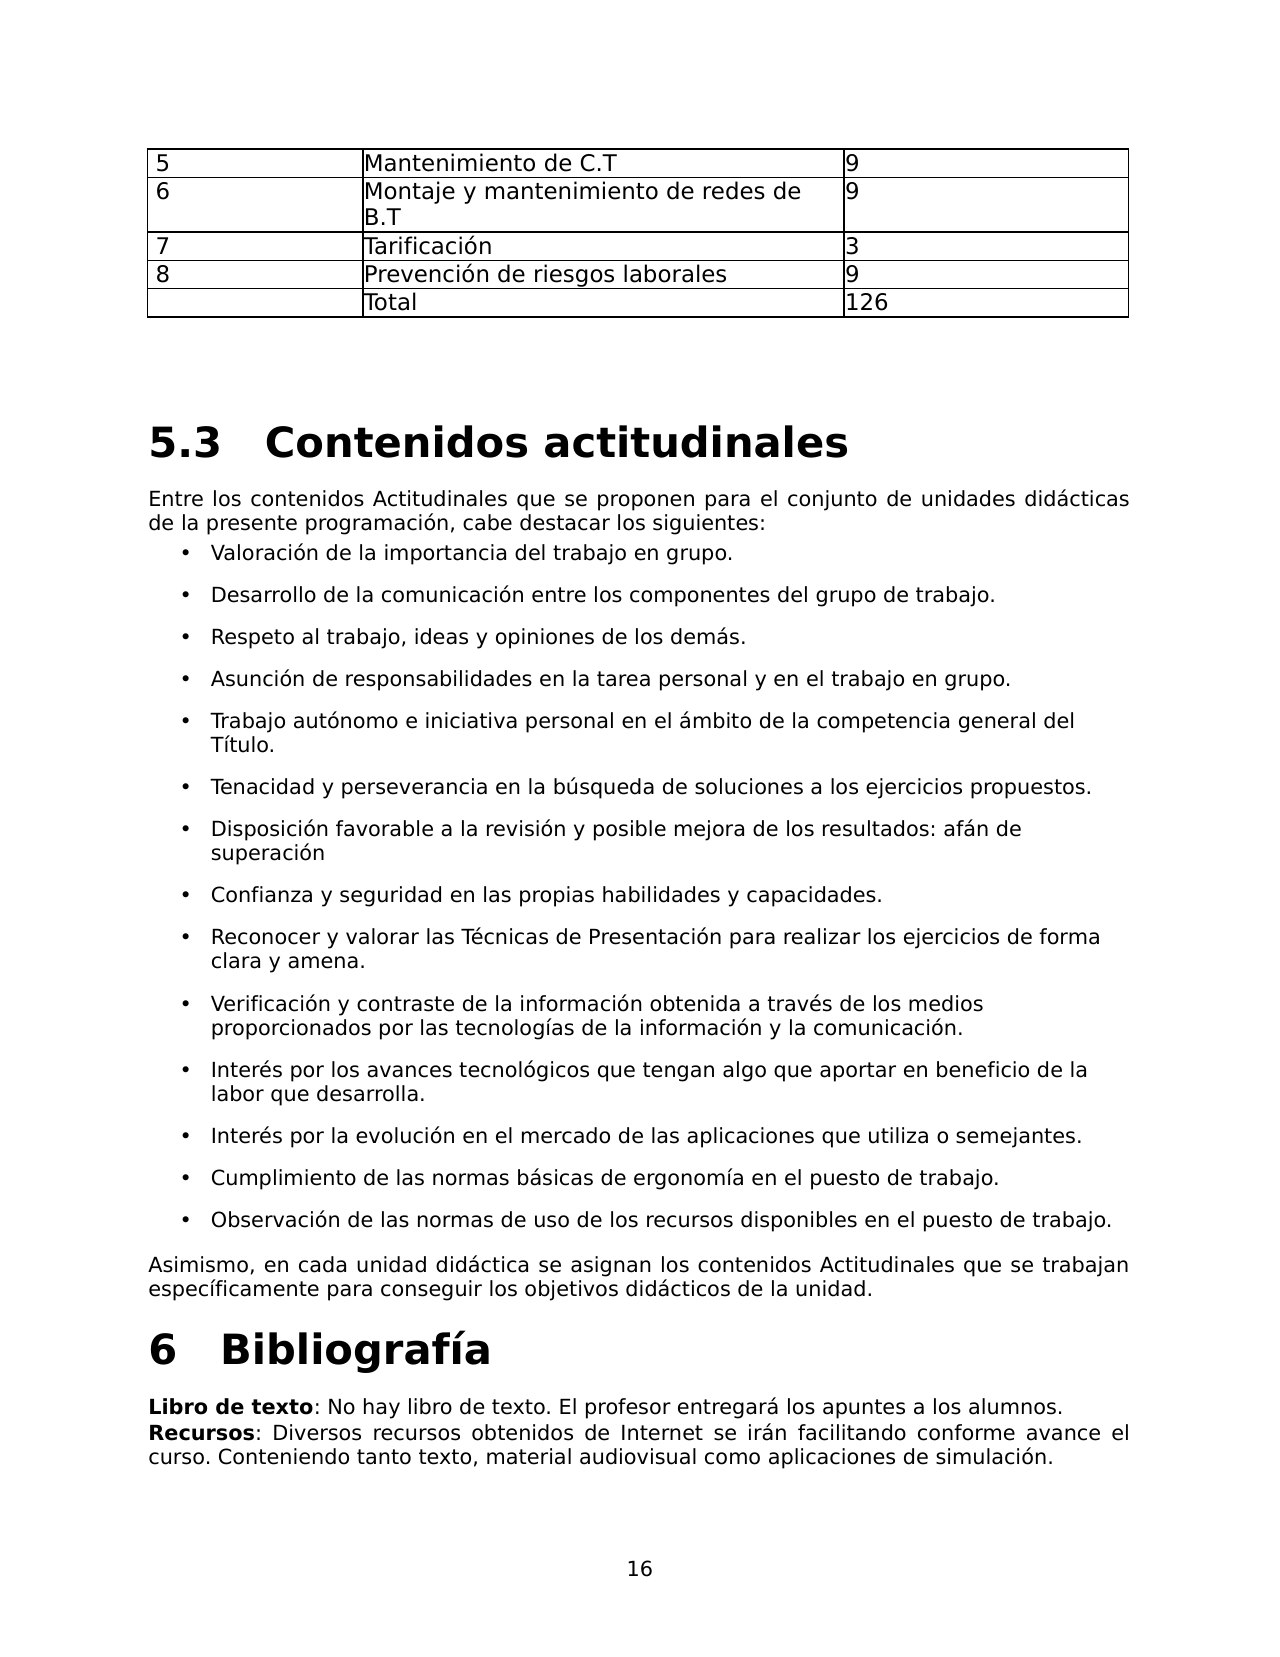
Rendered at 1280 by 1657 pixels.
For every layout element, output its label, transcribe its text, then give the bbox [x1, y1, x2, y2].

table_cell Tarificación [364, 233, 843, 259]
list • Interés por los avances tecnológicos que tengan algo que aportar en beneficio de la labor que desarrolla. [179, 1058, 1131, 1106]
table_cell Total [364, 289, 843, 316]
subtitle 5.3 Contenidos actitudinales [148, 418, 1131, 467]
list • Observación de las normas de uso de los recursos disponibles en el puesto de trabajo. [179, 1208, 1131, 1232]
table_cell 7 [148, 233, 362, 259]
list • Respeto al trabajo, ideas y opiniones de los demás. [179, 625, 1131, 649]
list • Confianza y seguridad en las propias habilidades y capacidades. [179, 883, 1131, 908]
table_cell 9 [845, 261, 1128, 288]
table_cell 126 [845, 289, 1128, 316]
table_cell [148, 289, 362, 316]
list • Disposición favorable a la revisión y posible mejora de los resultados: afán de superación [179, 817, 1131, 866]
list • Cumplimiento de las normas básicas de ergonomía en el puesto de trabajo. [179, 1166, 1131, 1190]
text Asimismo, en cada unidad didáctica se asignan los contenidos Actitudinales que se trabajan específicamente para conseguir los objetivos didácticos de la unidad. [148, 1253, 1131, 1301]
list • Verificación y contraste de la información obtenida a través de los medios proporcionados por las tecnologías de la información y la comunicación. [179, 992, 1131, 1040]
table_cell 9 [845, 150, 1128, 176]
text Recursos: Diversos recursos obtenidos de Internet se irán facilitando conforme avance el curso. Conteniendo tanto texto, material audiovisual como aplicaciones de simulación. [148, 1421, 1131, 1469]
list • Reconocer y valorar las Técnicas de Presentación para realizar los ejercicios de forma clara y amena. [179, 925, 1131, 974]
text Entre los contenidos Actitudinales que se proponen para el conjunto de unidades didácticas de la presente programación, cabe destacar los siguientes: [148, 487, 1131, 536]
list • Desarrollo de la comunicación entre los componentes del grupo de trabajo. [179, 583, 1131, 607]
text Libro de texto: No hay libro de texto. El profesor entregará los apuntes a los alumnos. [148, 1395, 1131, 1419]
table_cell 6 [148, 178, 362, 231]
table_cell Mantenimiento de C.T [364, 150, 843, 176]
table_cell 9 [845, 178, 1128, 231]
list • Asunción de responsabilidades en la tarea personal y en el trabajo en grupo. [179, 667, 1131, 691]
list • Interés por la evolución en el mercado de las aplicaciones que utiliza o semejantes. [179, 1124, 1131, 1148]
list • Valoración de la importancia del trabajo en grupo. [179, 541, 1131, 565]
table_cell Prevención de riesgos laborales [364, 261, 843, 288]
list • Tenacidad y perseverancia en la búsqueda de soluciones a los ejercicios propuestos. [179, 775, 1131, 799]
list • Trabajo autónomo e iniciativa personal en el ámbito de la competencia general del Título. [179, 709, 1131, 757]
table_cell Montaje y mantenimiento de redes de B.T [364, 178, 843, 231]
subtitle 6 Bibliografía [148, 1326, 1131, 1375]
table_cell 8 [148, 261, 362, 288]
table_cell 5 [148, 150, 362, 176]
table_cell 3 [845, 233, 1128, 259]
